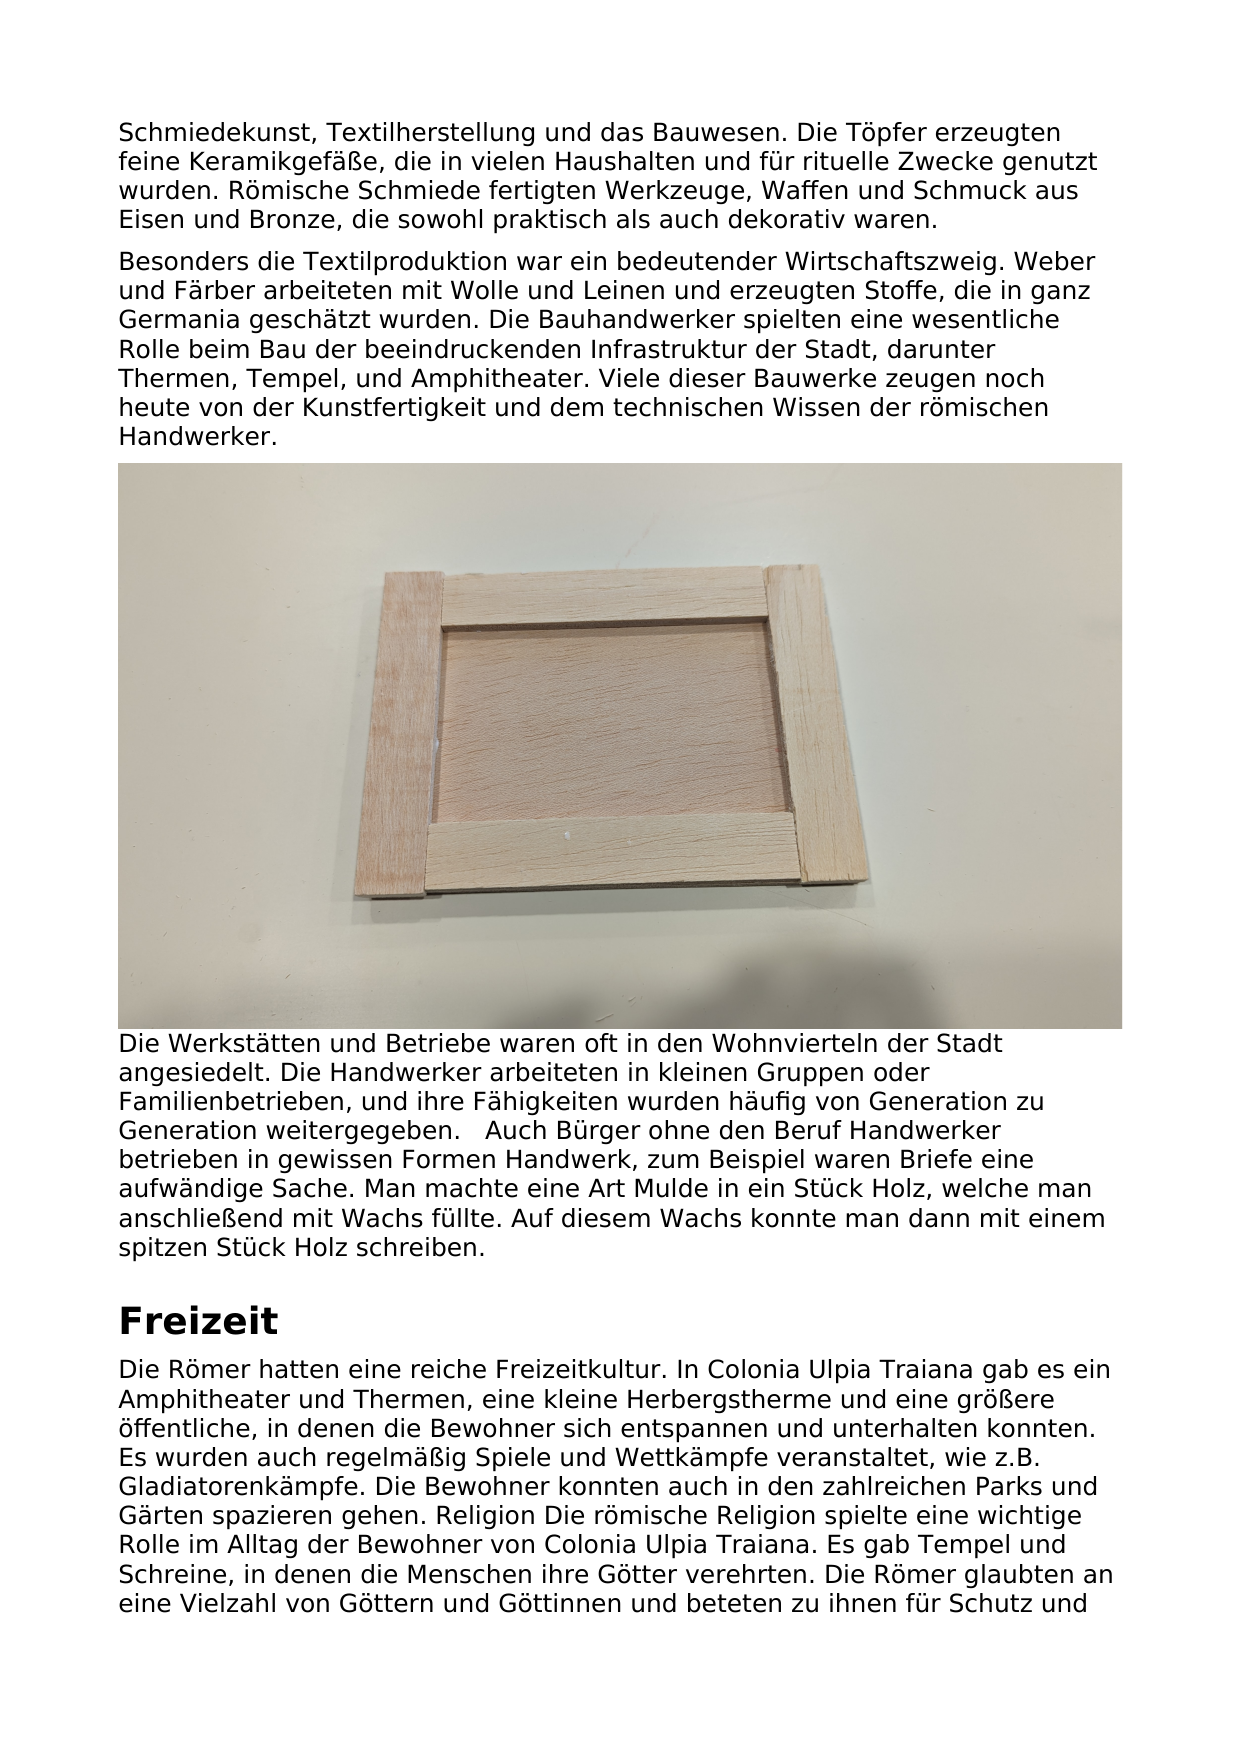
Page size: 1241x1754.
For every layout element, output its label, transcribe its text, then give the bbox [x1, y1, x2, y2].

subtitle Freizeit [118, 1299, 1122, 1343]
picture [118, 463, 1123, 1029]
text Die Römer hatten eine reiche Freizeitkultur. In Colonia Ulpia Traiana gab es ein Amphitheater und Thermen, eine kleine Herbergstherme und eine größere öffentliche, in denen die Bewohner sich entspannen und unterhalten konnten. Es wurden auch regelmäßig Spiele und Wettkämpfe veranstaltet, wie z.B. Gladiatorenkämpfe. Die Bewohner konnten auch in den zahlreichen Parks und Gärten spazieren gehen. Religion Die römische Religion spielte eine wichtige Rolle im Alltag der Bewohner von Colonia Ulpia Traiana. Es gab Tempel und Schreine, in denen die Menschen ihre Götter verehrten. Die Römer glaubten an eine Vielzahl von Göttern und Göttinnen und beteten zu ihnen für Schutz und [118, 1356, 1122, 1618]
text Besonders die Textilproduktion war ein bedeutender Wirtschaftszweig. Weber und Färber arbeiteten mit Wolle und Leinen und erzeugten Stoffe, die in ganz Germania geschätzt wurden. Die Bauhandwerker spielten eine wesentliche Rolle beim Bau der beeindruckenden Infrastruktur der Stadt, darunter Thermen, Tempel, und Amphitheater. Viele dieser Bauwerke zeugen noch heute von der Kunstfertigkeit und dem technischen Wissen der römischen Handwerker. [118, 247, 1122, 451]
text Die Werkstätten und Betriebe waren oft in den Wohnvierteln der Stadt angesiedelt. Die Handwerker arbeiteten in kleinen Gruppen oder Familienbetrieben, und ihre Fähigkeiten wurden häufig von Generation zu Generation weitergegeben. Auch Bürger ohne den Beruf Handwerker betrieben in gewissen Formen Handwerk, zum Beispiel waren Briefe eine aufwändige Sache. Man machte eine Art Mulde in ein Stück Holz, welche man anschließend mit Wachs füllte. Auf diesem Wachs konnte man dann mit einem spitzen Stück Holz schreiben. [118, 1029, 1122, 1262]
text Schmiedekunst, Textilherstellung und das Bauwesen. Die Töpfer erzeugten feine Keramikgefäße, die in vielen Haushalten und für rituelle Zwecke genutzt wurden. Römische Schmiede fertigten Werkzeuge, Waffen und Schmuck aus Eisen und Bronze, die sowohl praktisch als auch dekorativ waren. [118, 118, 1122, 235]
